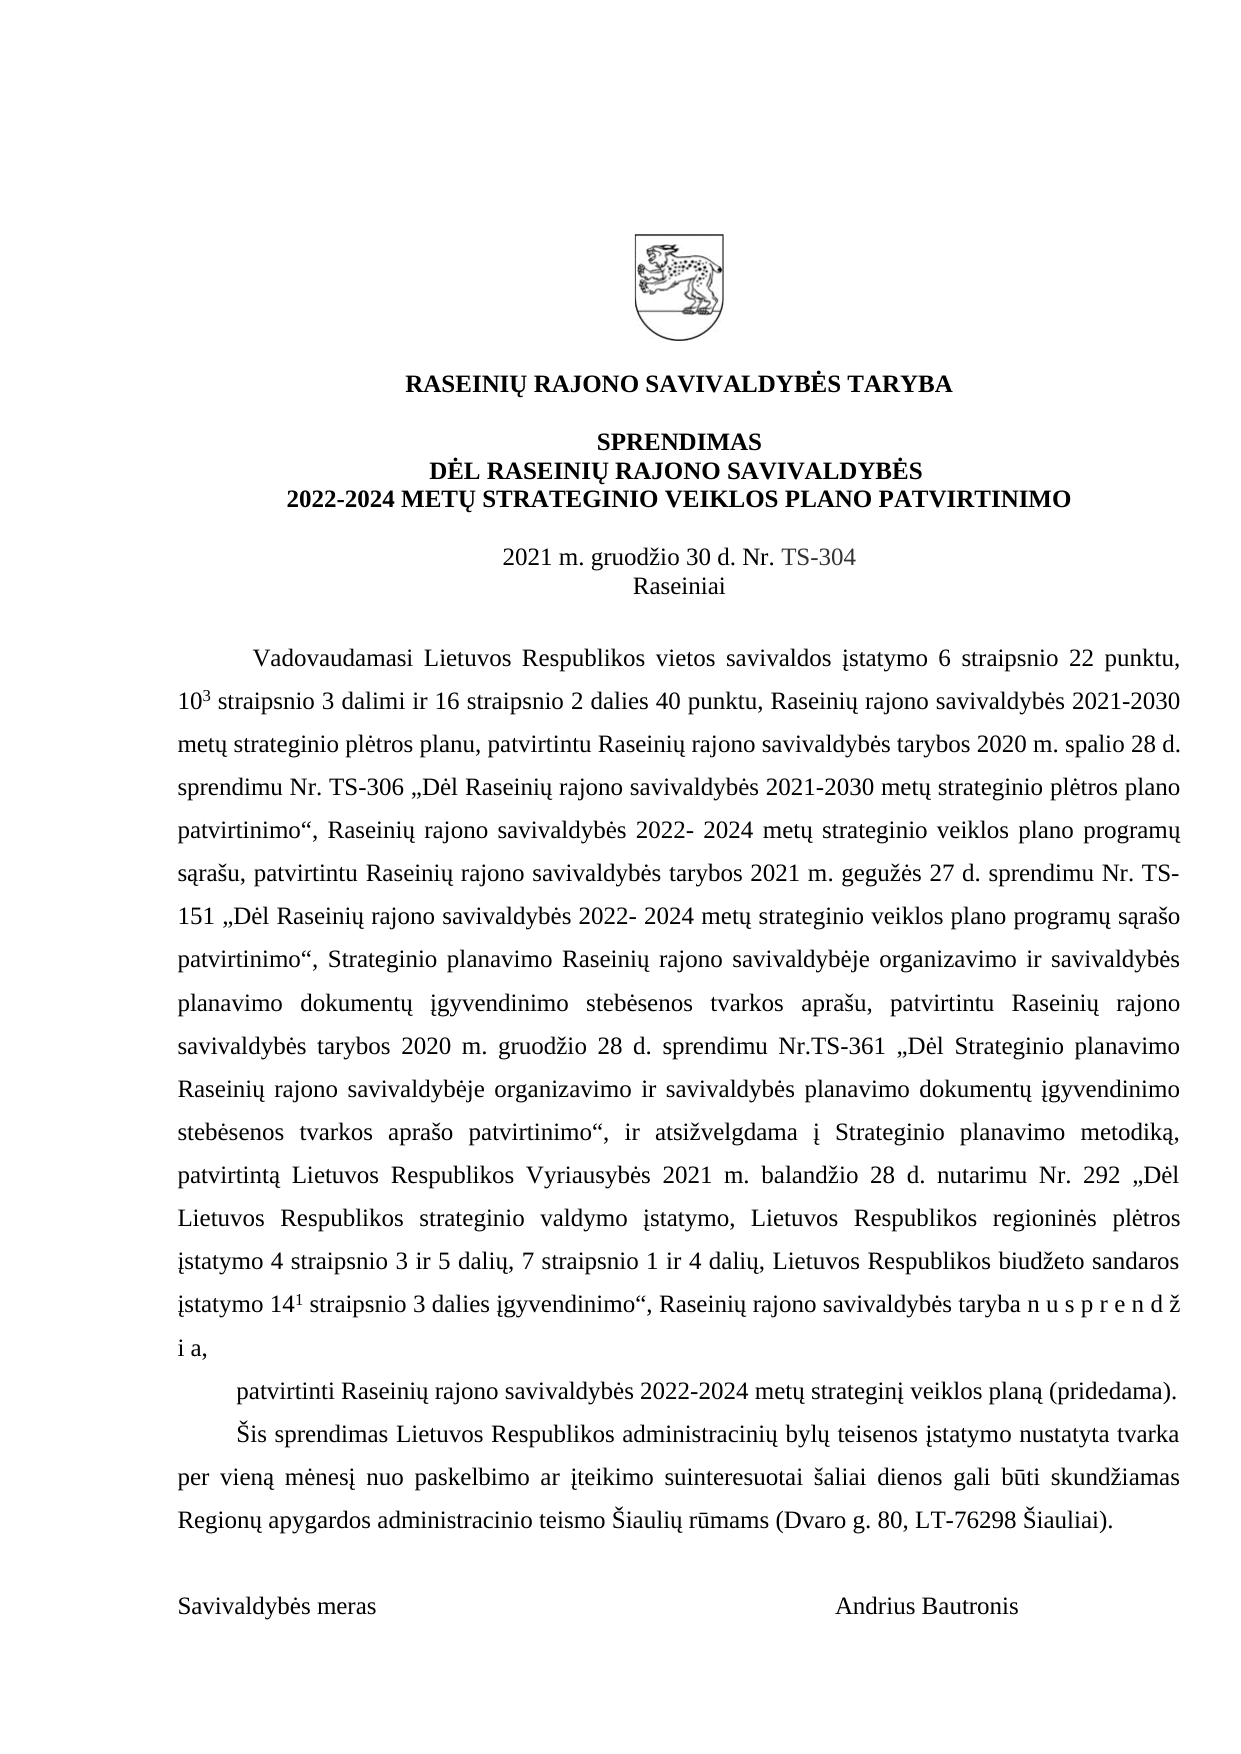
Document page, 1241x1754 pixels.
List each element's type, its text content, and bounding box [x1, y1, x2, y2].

text Vadovaudamasi Lietuvos Respublikos vietos savivaldos įstatymo 6 straipsnio 22 punktu, 103 straipsnio 3 dalimi ir 16 straipsnio 2 dalies 40 punktu, Raseinių rajono savivaldybės 2021-2030 metų strateginio plėtros planu, patvirtintu Raseinių rajono savivaldybės tarybos 2020 m. spalio 28 d. sprendimu Nr. TS-306 „Dėl Raseinių rajono savivaldybės 2021-2030 metų strateginio plėtros plano patvirtinimo“, Raseinių rajono savivaldybės 2022- 2024 metų strateginio veiklos plano programų sąrašu, patvirtintu Raseinių rajono savivaldybės tarybos 2021 m. gegužės 27 d. sprendimu Nr. TS-151 „Dėl Raseinių rajono savivaldybės 2022- 2024 metų strateginio veiklos plano programų sąrašo patvirtinimo“, Strateginio planavimo Raseinių rajono savivaldybėje organizavimo ir savivaldybės planavimo dokumentų įgyvendinimo stebėsenos tvarkos aprašu, patvirtintu Raseinių rajono savivaldybės tarybos 2020 m. gruodžio 28 d. sprendimu Nr.TS-361 „Dėl Strateginio planavimo Raseinių rajono savivaldybėje organizavimo ir savivaldybės planavimo dokumentų įgyvendinimo stebėsenos tvarkos aprašo patvirtinimo“, ir atsižvelgdama į Strateginio planavimo metodiką, patvirtintą Lietuvos Respublikos Vyriausybės 2021 m. balandžio 28 d. nutarimu Nr. 292 „Dėl Lietuvos Respublikos strateginio valdymo įstatymo, Lietuvos Respublikos regioninės plėtros įstatymo 4 straipsnio 3 ir 5 dalių, 7 straipsnio 1 ir 4 dalių, Lietuvos Respublikos biudžeto sandaros įstatymo 141 straipsnio 3 dalies įgyvendinimo“, Raseinių rajono savivaldybės taryba n u s p r e n d ž i a, [177, 643, 1181, 1361]
text DĖL raseinių rajono savivaldybės [177, 456, 1181, 484]
text patvirtinti Raseinių rajono savivaldybės 2022-2024 metų strateginį veiklos planą (pridedama). [177, 1376, 1181, 1404]
text 2021 m. gruodžio 30 d. Nr. TS-304 [177, 542, 1181, 571]
text SPRENDIMAS [177, 427, 1181, 456]
text Šis sprendimas Lietuvos Respublikos administracinių bylų teisenos įstatymo nustatyta tvarka per vieną mėnesį nuo paskelbimo ar įteikimo suinteresuotai šaliai dienos gali būti skundžiamas Regionų apygardos administracinio teismo Šiaulių rūmams (Dvaro g. 80, LT-76298 Šiauliai). [177, 1419, 1181, 1534]
text RASEINIŲ RAJONO SAVIVALDYBĖS TARYBA [177, 369, 1181, 398]
text Raseiniai [177, 571, 1181, 599]
text 2022-2024 metų strateginio veiklos plano patvirtinimo [177, 484, 1181, 513]
text Savivaldybės meras Andrius Bautronis [177, 1591, 1181, 1620]
